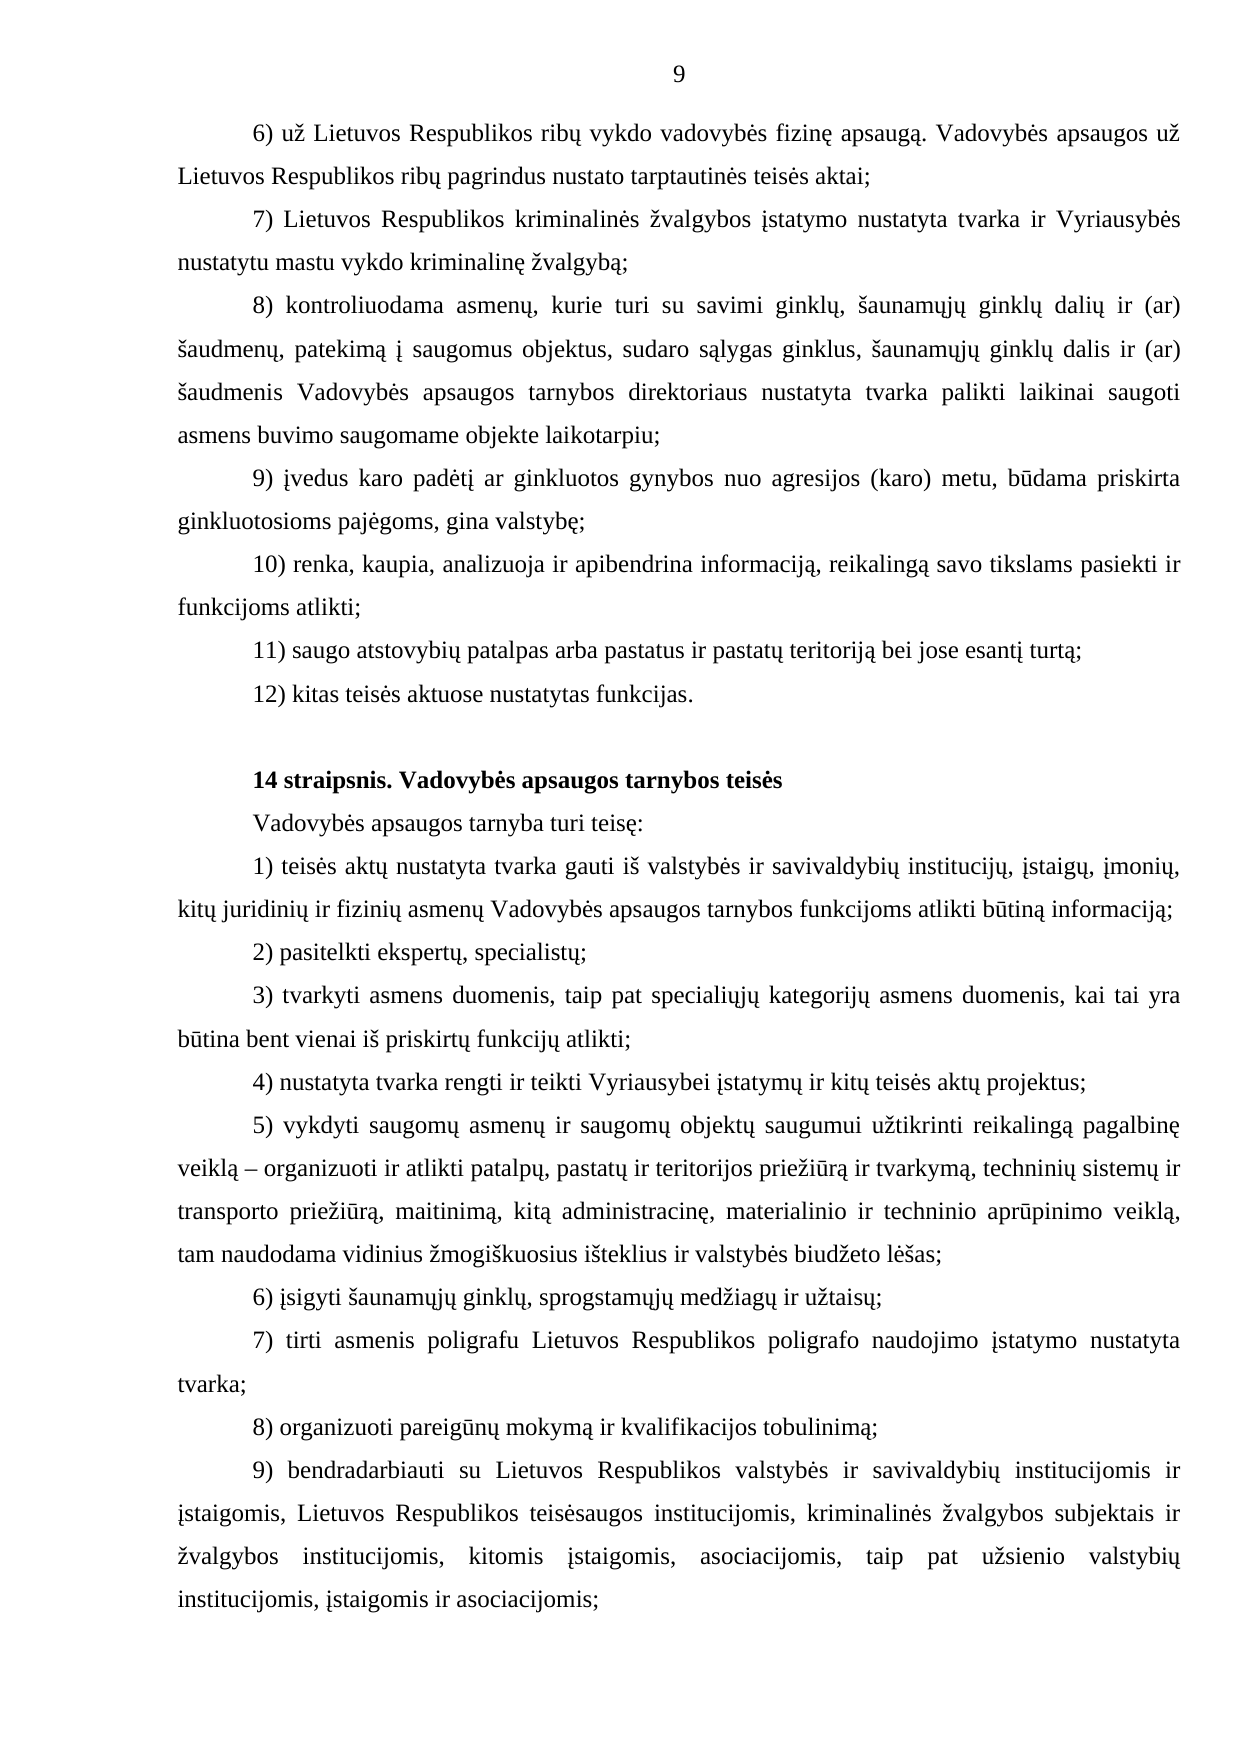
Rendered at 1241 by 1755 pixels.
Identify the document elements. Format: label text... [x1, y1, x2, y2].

text 2) pasitelkti ekspertų, specialistų; [177, 937, 1181, 966]
text 7) Lietuvos Respublikos kriminalinės žvalgybos įstatymo nustatyta tvarka ir Vyriausybės nustatytu mastu vykdo kriminalinę žvalgybą; [177, 204, 1181, 276]
text 4) nustatyta tvarka rengti ir teikti Vyriausybei įstatymų ir kitų teisės aktų projektus; [177, 1067, 1181, 1096]
text 10) renka, kaupia, analizuoja ir apibendrina informaciją, reikalingą savo tikslams pasiekti ir funkcijoms atlikti; [177, 549, 1181, 621]
text 1) teisės aktų nustatyta tvarka gauti iš valstybės ir savivaldybių institucijų, įstaigų, įmonių, kitų juridinių ir fizinių asmenų Vadovybės apsaugos tarnybos funkcijoms atlikti būtiną informaciją; [177, 851, 1181, 923]
text 3) tvarkyti asmens duomenis, taip pat specialiųjų kategorijų asmens duomenis, kai tai yra būtina bent vienai iš priskirtų funkcijų atlikti; [177, 981, 1181, 1052]
text 14 straipsnis. Vadovybės apsaugos tarnybos teisės [177, 765, 1181, 794]
text 6) už Lietuvos Respublikos ribų vykdo vadovybės fizinę apsaugą. Vadovybės apsaugos už Lietuvos Respublikos ribų pagrindus nustato tarptautinės teisės aktai; [177, 118, 1181, 190]
text 7) tirti asmenis poligrafu Lietuvos Respublikos poligrafo naudojimo įstatymo nustatyta tvarka; [177, 1326, 1181, 1397]
text 11) saugo atstovybių patalpas arba pastatus ir pastatų teritoriją bei jose esantį turtą; [177, 636, 1181, 664]
text 9) bendradarbiauti su Lietuvos Respublikos valstybės ir savivaldybių institucijomis ir įstaigomis, Lietuvos Respublikos teisėsaugos institucijomis, kriminalinės žvalgybos subjektais ir žvalgybos institucijomis, kitomis įstaigomis, asociacijomis, taip pat užsienio valstybių institucijomis, įstaigomis ir asociacijomis; [177, 1455, 1181, 1613]
text 8) organizuoti pareigūnų mokymą ir kvalifikacijos tobulinimą; [177, 1412, 1181, 1441]
text 5) vykdyti saugomų asmenų ir saugomų objektų saugumui užtikrinti reikalingą pagalbinę veiklą – organizuoti ir atlikti patalpų, pastatų ir teritorijos priežiūrą ir tvarkymą, techninių sistemų ir transporto priežiūrą, maitinimą, kitą administracinę, materialinio ir techninio aprūpinimo veiklą, tam naudodama vidinius žmogiškuosius išteklius ir valstybės biudžeto lėšas; [177, 1110, 1181, 1268]
text 12) kitas teisės aktuose nustatytas funkcijas. [177, 679, 1181, 707]
text 6) įsigyti šaunamųjų ginklų, sprogstamųjų medžiagų ir užtaisų; [177, 1282, 1181, 1311]
text 9) įvedus karo padėtį ar ginkluotos gynybos nuo agresijos (karo) metu, būdama priskirta ginkluotosioms pajėgoms, gina valstybę; [177, 463, 1181, 535]
text Vadovybės apsaugos tarnyba turi teisę: [177, 808, 1181, 837]
text 8) kontroliuodama asmenų, kurie turi su savimi ginklų, šaunamųjų ginklų dalių ir (ar) šaudmenų, patekimą į saugomus objektus, sudaro sąlygas ginklus, šaunamųjų ginklų dalis ir (ar) šaudmenis Vadovybės apsaugos tarnybos direktoriaus nustatyta tvarka palikti laikinai saugoti asmens buvimo saugomame objekte laikotarpiu; [177, 291, 1181, 449]
